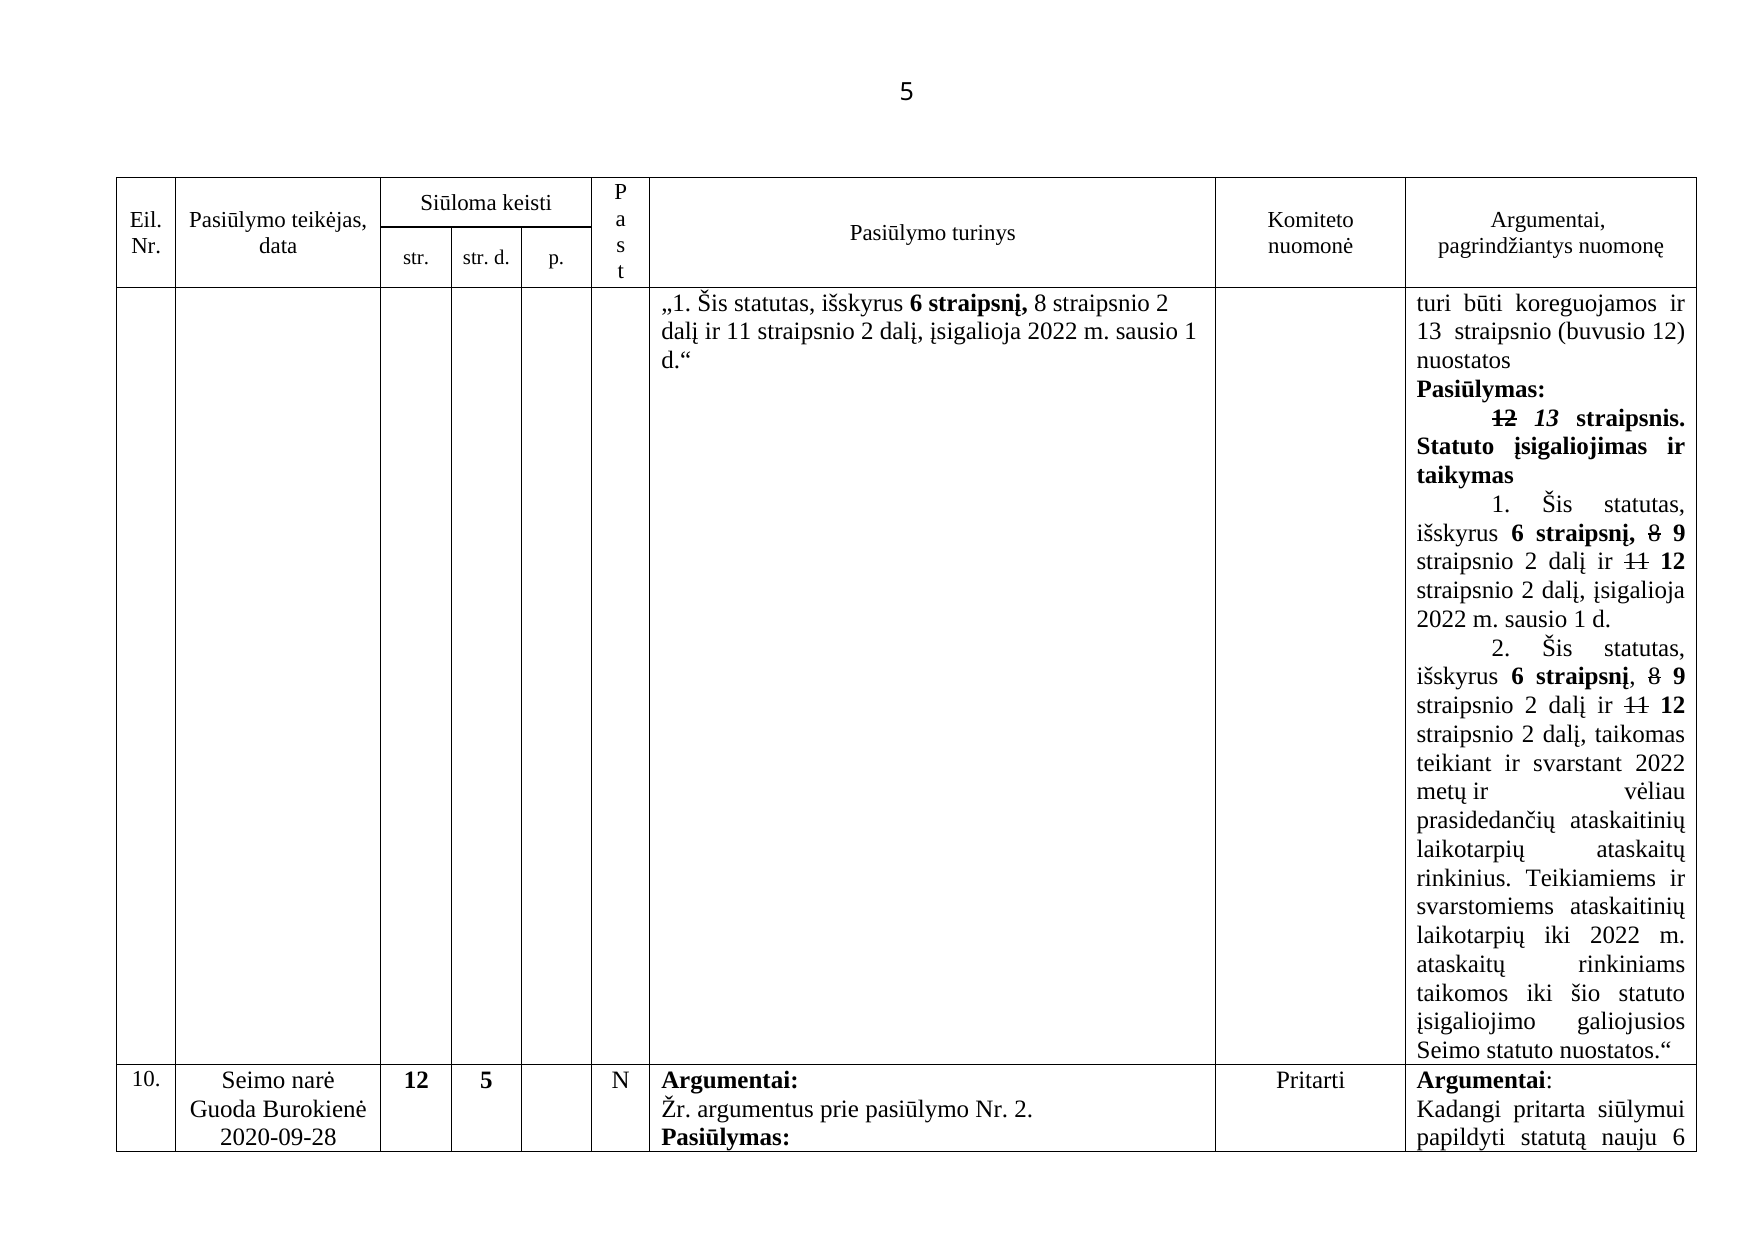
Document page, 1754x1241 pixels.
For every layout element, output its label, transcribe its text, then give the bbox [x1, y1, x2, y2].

table_cell str. [381, 228, 451, 287]
table_cell [522, 1065, 591, 1151]
table_cell [381, 288, 451, 1064]
table_cell N [592, 1065, 649, 1151]
table_header Pasiūlymo turinys [650, 178, 1215, 287]
table_cell 12 [381, 1065, 451, 1151]
table_cell str. d. [452, 228, 521, 287]
table_cell Argumentai: Žr. argumentus prie pasiūlymo Nr. 2. Pasiūlymas: [650, 1065, 1215, 1151]
table_cell Argumentai: Kadangi pritarta siūlymui papildyti statutą nauju 6 [1406, 1065, 1696, 1151]
table_cell turi būti koreguojamos ir 13 straipsnio (buvusio 12) nuostatos Pasiūlymas: 12 13 straipsnis. Statuto įsigaliojimas ir taikymas 1. Šis statutas, išskyrus 6 straipsnį, 8 9 straipsnio 2 dalį ir 11 12 straipsnio 2 dalį, įsigalioja 2022 m. sausio 1 d. 2. Šis statutas, išskyrus 6 straipsnį, 8 9 straipsnio 2 dalį ir 11 12 straipsnio 2 dalį, taikomas teikiant ir svarstant 2022 metų ir vėliau prasidedančių ataskaitinių laikotarpių ataskaitų rinkinius. Teikiamiems ir svarstomiems ataskaitinių laikotarpių iki 2022 m. ataskaitų rinkiniams taikomos iki šio statuto įsigaliojimo galiojusios Seimo statuto nuostatos.“ [1406, 288, 1696, 1064]
table_header Eil. Nr. [117, 178, 175, 287]
table_header Siūloma keisti [381, 178, 591, 226]
table_cell [522, 288, 591, 1064]
table_cell Seimo narė Guoda Burokienė 2020-09-28 [176, 1065, 380, 1151]
table_cell [176, 288, 380, 1064]
table_cell [1216, 288, 1405, 1064]
table_cell Pritarti [1216, 1065, 1405, 1151]
table_cell 10. [117, 1065, 175, 1151]
table_header Argumentai, pagrindžiantys nuomonę [1406, 178, 1696, 287]
table_header Pasiūlymo teikėjas, data [176, 178, 380, 287]
table_cell [117, 288, 175, 1064]
table_cell p. [522, 228, 591, 287]
table_cell [592, 288, 649, 1064]
table_cell 5 [452, 1065, 521, 1151]
table_cell [452, 288, 521, 1064]
table_header Komiteto nuomonė [1216, 178, 1405, 287]
table_cell „1. Šis statutas, išskyrus 6 straipsnį, 8 straipsnio 2 dalį ir 11 straipsnio 2 dalį, įsigalioja 2022 m. sausio 1 d.“ [650, 288, 1215, 1064]
table_header Pastabos [592, 178, 649, 287]
